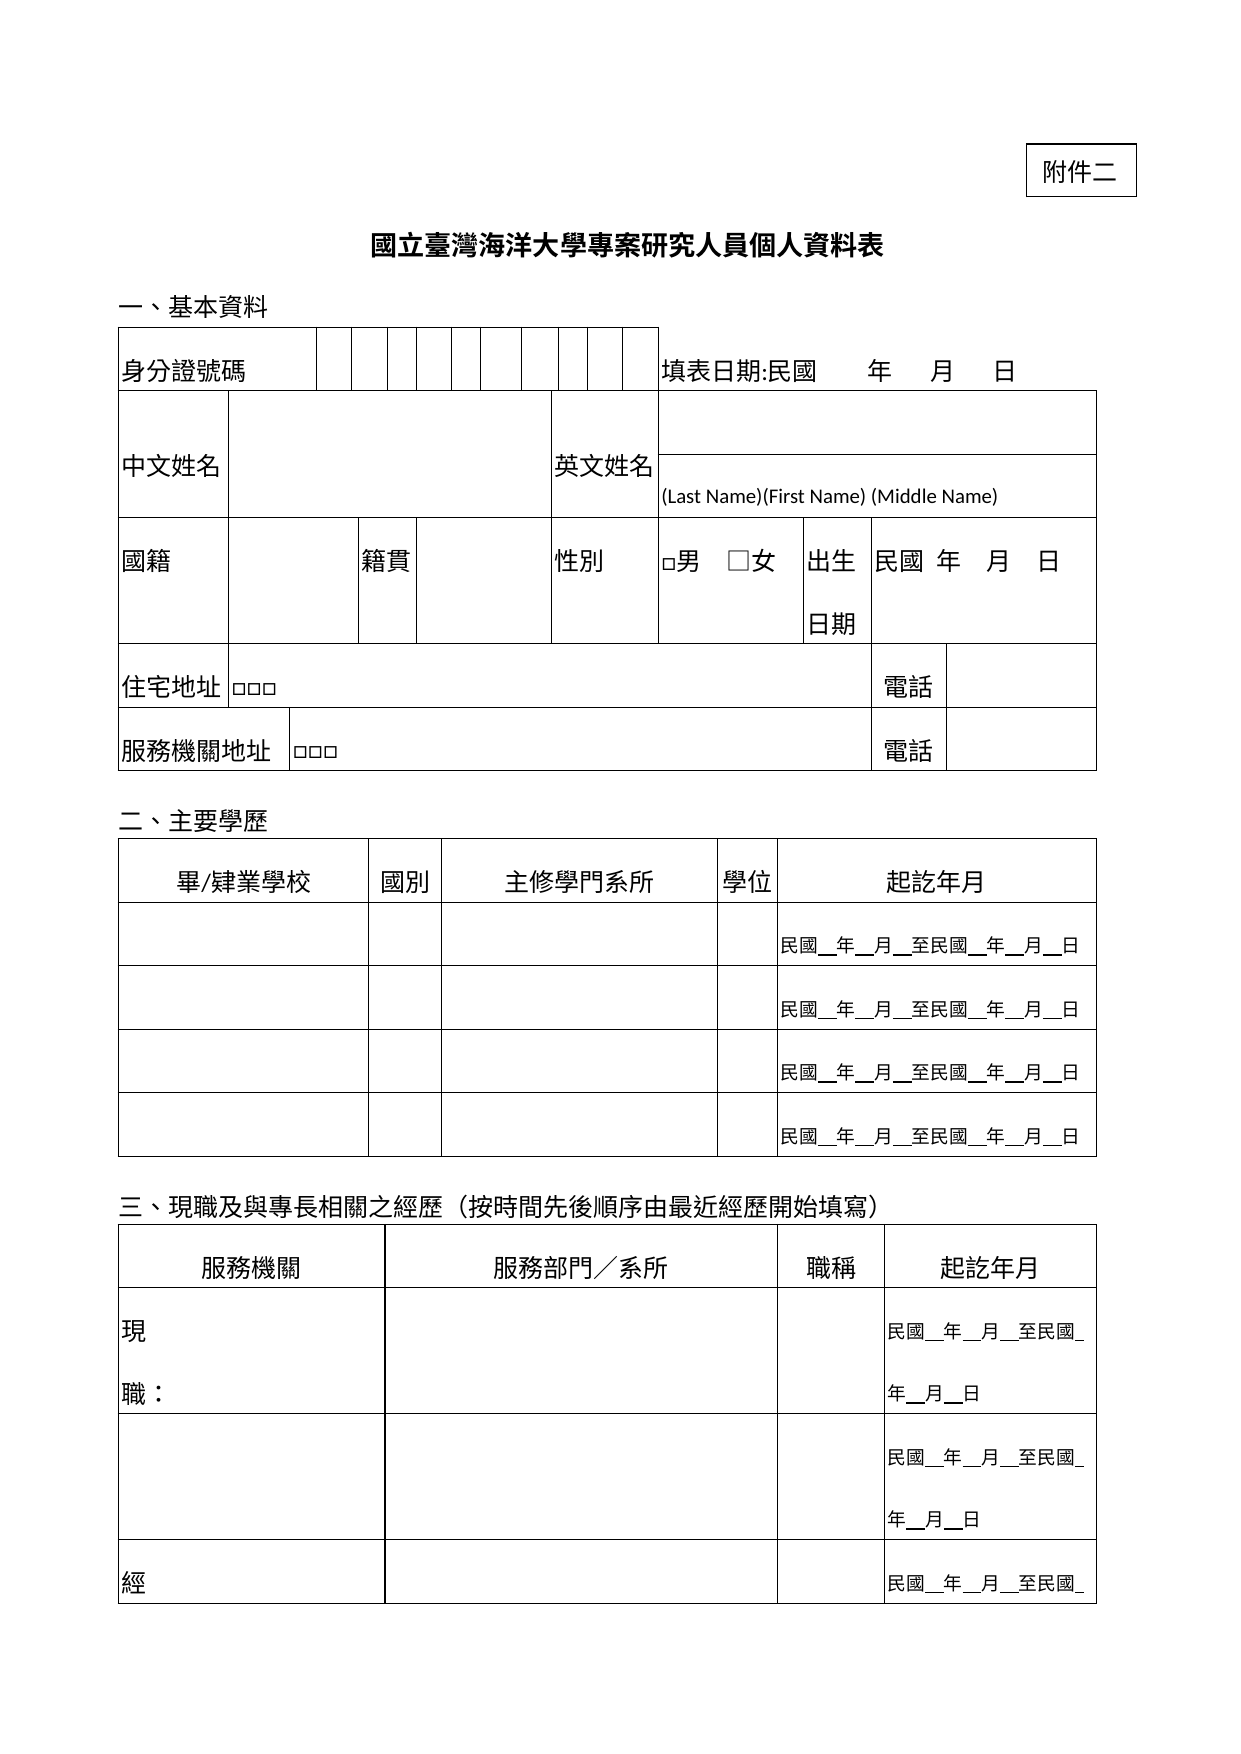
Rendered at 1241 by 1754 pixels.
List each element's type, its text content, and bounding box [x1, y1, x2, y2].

text 三、現職及與專長相關之經歷（按時間先後順序由最近經歷開始填寫） [118, 1187, 1137, 1224]
table_cell 性別 [552, 518, 658, 643]
table_cell □男 □女 [659, 518, 803, 643]
table_cell [1097, 390, 1240, 454]
table_cell [442, 903, 717, 965]
table_header [522, 328, 558, 390]
table_header [623, 328, 658, 390]
table_cell [778, 1414, 884, 1539]
table_cell [369, 966, 441, 1029]
table_header [317, 328, 351, 390]
table_cell [947, 644, 1096, 707]
table_header [388, 328, 416, 390]
table_cell 服務機關地址 [119, 708, 289, 770]
table_header 身分證號碼 [119, 328, 316, 390]
table_cell [1097, 707, 1240, 770]
table_cell □□□ [229, 644, 871, 707]
table_cell [417, 518, 551, 643]
table_header 服務機關 [119, 1225, 384, 1287]
table_cell 民國 年 月 日 [872, 518, 1096, 643]
table_cell [442, 966, 717, 1029]
table_cell [778, 1540, 884, 1603]
table_cell [119, 966, 368, 1029]
table_cell [369, 903, 441, 965]
table_cell [196, 1288, 384, 1413]
table_header [559, 328, 587, 390]
table_cell 電話 [872, 708, 946, 770]
table_cell 出生日期 [804, 518, 871, 643]
text 國立臺灣海洋大學專案研究人員個人資料表 [118, 202, 1137, 264]
table_cell [1097, 517, 1240, 643]
table_cell 現職： [119, 1288, 196, 1413]
table_header 畢/肄業學校 [119, 839, 368, 902]
text [1027, 145, 1136, 196]
table_header [588, 328, 622, 390]
table_cell [119, 1414, 384, 1539]
table_cell [386, 1414, 777, 1539]
table_cell 經 [119, 1540, 196, 1603]
table_cell (Last Name)(First Name) (Middle Name) [659, 455, 1096, 517]
table_cell 英文姓名 [552, 391, 658, 517]
table_header 起訖年月 [885, 1225, 1096, 1287]
table_cell [718, 903, 777, 965]
table_header 職稱 [778, 1225, 884, 1287]
table_cell 民國 年 月 至民國 年 月 日 [778, 1093, 1096, 1156]
table_header [452, 328, 480, 390]
table_cell [229, 391, 551, 517]
table_header 主修學門系所 [442, 839, 717, 902]
table_cell [718, 1093, 777, 1156]
table_cell 民國 年 月 至民國 年 月 日 [778, 1030, 1096, 1092]
text 二、主要學歷 [118, 802, 1137, 838]
table_header 填表日期:民國 年 月 日 [659, 327, 1240, 390]
table_cell 籍貫 [359, 518, 416, 643]
table_cell 民國 年 月 至民國 年 月 日 [778, 903, 1096, 965]
table_cell 民國 年 月 至民國 年 月 日 [778, 966, 1096, 1029]
table_cell [718, 1030, 777, 1092]
table_cell [386, 1540, 777, 1603]
table_cell [778, 1288, 884, 1413]
table_cell [386, 1288, 777, 1413]
table_cell 中文姓名 [119, 391, 228, 517]
table_cell [659, 391, 1096, 454]
table_header [481, 328, 521, 390]
table_cell 民國 年 月 至民國 年 月 日 [885, 1288, 1096, 1413]
table_cell 國籍 [119, 518, 228, 643]
table_cell [119, 1093, 368, 1156]
table_cell [369, 1093, 441, 1156]
text 一、基本資料 [118, 264, 1137, 327]
table_header 服務部門／系所 [386, 1225, 777, 1287]
table_cell [1097, 454, 1240, 517]
table_header 起訖年月 [778, 839, 1096, 902]
table_cell 住宅地址 [119, 644, 228, 707]
table_cell [947, 708, 1096, 770]
table_header 國別 [369, 839, 441, 902]
table_cell □□□ [290, 708, 871, 770]
table_cell [718, 966, 777, 1029]
table_cell [1097, 643, 1240, 707]
table_cell [369, 1030, 441, 1092]
table_cell [442, 1093, 717, 1156]
table_header [352, 328, 387, 390]
table_cell 民國 年 月 至民國 年 月 日 [885, 1414, 1096, 1539]
table_cell [229, 518, 358, 643]
text 附件二 [1042, 152, 1121, 188]
table_cell [119, 1030, 368, 1092]
table_cell [196, 1540, 384, 1603]
table_cell [119, 903, 368, 965]
table_header [417, 328, 451, 390]
table_header 學位 [718, 839, 777, 902]
table_cell [442, 1030, 717, 1092]
table_cell 電話 [872, 644, 946, 707]
table_cell 民國 年 月 至民國 [885, 1540, 1096, 1603]
